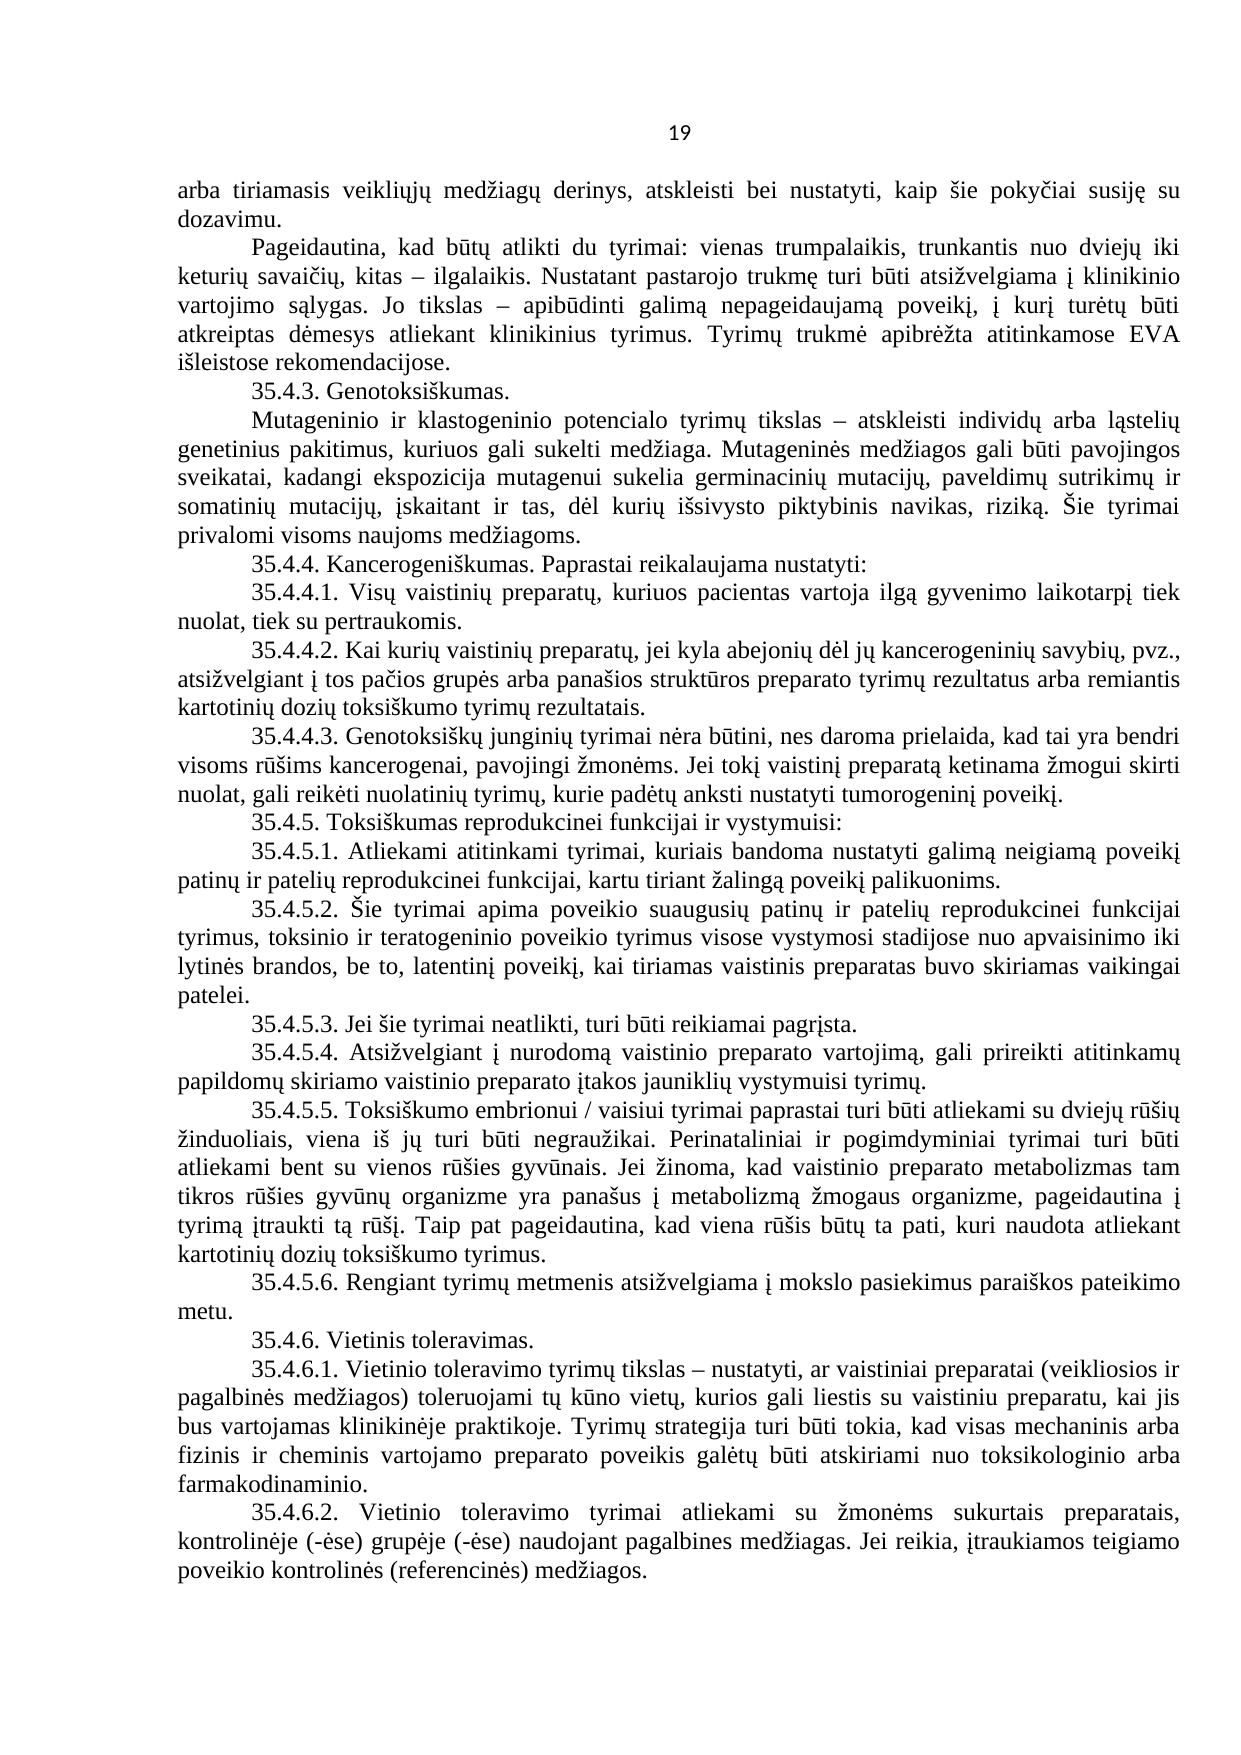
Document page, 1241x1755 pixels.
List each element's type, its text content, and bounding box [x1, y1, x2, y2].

text 35.4.6.1. Vietinio toleravimo tyrimų tikslas – nustatyti, ar vaistiniai preparatai (veikliosios ir pagalbinės medžiagos) toleruojami tų kūno vietų, kurios gali liestis su vaistiniu preparatu, kai jis bus vartojamas klinikinėje praktikoje. Tyrimų strategija turi būti tokia, kad visas mechaninis arba fizinis ir cheminis vartojamo preparato poveikis galėtų būti atskiriami nuo toksikologinio arba farmakodinaminio. [177, 1354, 1181, 1497]
text arba tiriamasis veikliųjų medžiagų derinys, atskleisti bei nustatyti, kaip šie pokyčiai susiję su dozavimu. [177, 175, 1181, 232]
text 35.4.5.2. Šie tyrimai apima poveikio suaugusių patinų ir patelių reprodukcinei funkcijai tyrimus, toksinio ir teratogeninio poveikio tyrimus visose vystymosi stadijose nuo apvaisinimo iki lytinės brandos, be to, latentinį poveikį, kai tiriamas vaistinis preparatas buvo skiriamas vaikingai patelei. [177, 894, 1181, 1009]
text 35.4.4.1. Visų vaistinių preparatų, kuriuos pacientas vartoja ilgą gyvenimo laikotarpį tiek nuolat, tiek su pertraukomis. [177, 577, 1181, 635]
text 35.4.4. Kancerogeniškumas. Paprastai reikalaujama nustatyti: [177, 549, 1181, 577]
text 35.4.5.5. Toksiškumo embrionui / vaisiui tyrimai paprastai turi būti atliekami su dviejų rūšių žinduoliais, viena iš jų turi būti negraužikai. Perinataliniai ir pogimdyminiai tyrimai turi būti atliekami bent su vienos rūšies gyvūnais. Jei žinoma, kad vaistinio preparato metabolizmas tam tikros rūšies gyvūnų organizme yra panašus į metabolizmą žmogaus organizme, pageidautina į tyrimą įtraukti tą rūšį. Taip pat pageidautina, kad viena rūšis būtų ta pati, kuri naudota atliekant kartotinių dozių toksiškumo tyrimus. [177, 1095, 1181, 1267]
text 35.4.5.4. Atsižvelgiant į nurodomą vaistinio preparato vartojimą, gali prireikti atitinkamų papildomų skiriamo vaistinio preparato įtakos jauniklių vystymuisi tyrimų. [177, 1037, 1181, 1095]
text 35.4.4.2. Kai kurių vaistinių preparatų, jei kyla abejonių dėl jų kancerogeninių savybių, pvz., atsižvelgiant į tos pačios grupės arba panašios struktūros preparato tyrimų rezultatus arba remiantis kartotinių dozių toksiškumo tyrimų rezultatais. [177, 635, 1181, 721]
text Pageidautina, kad būtų atlikti du tyrimai: vienas trumpalaikis, trunkantis nuo dviejų iki keturių savaičių, kitas – ilgalaikis. Nustatant pastarojo trukmę turi būti atsižvelgiama į klinikinio vartojimo sąlygas. Jo tikslas – apibūdinti galimą nepageidaujamą poveikį, į kurį turėtų būti atkreiptas dėmesys atliekant klinikinius tyrimus. Tyrimų trukmė apibrėžta atitinkamose EVA išleistose rekomendacijose. [177, 232, 1181, 376]
text 35.4.5. Toksiškumas reprodukcinei funkcijai ir vystymuisi: [177, 807, 1181, 836]
text 35.4.4.3. Genotoksiškų junginių tyrimai nėra būtini, nes daroma prielaida, kad tai yra bendri visoms rūšims kancerogenai, pavojingi žmonėms. Jei tokį vaistinį preparatą ketinama žmogui skirti nuolat, gali reikėti nuolatinių tyrimų, kurie padėtų anksti nustatyti tumorogeninį poveikį. [177, 721, 1181, 807]
text 35.4.5.3. Jei šie tyrimai neatlikti, turi būti reikiamai pagrįsta. [177, 1009, 1181, 1037]
text 35.4.6.2. Vietinio toleravimo tyrimai atliekami su žmonėms sukurtais preparatais, kontrolinėje (-ėse) grupėje (-ėse) naudojant pagalbines medžiagas. Jei reikia, įtraukiamos teigiamo poveikio kontrolinės (referencinės) medžiagos. [177, 1497, 1181, 1584]
text 35.4.5.6. Rengiant tyrimų metmenis atsižvelgiama į mokslo pasiekimus paraiškos pateikimo metu. [177, 1267, 1181, 1325]
text Mutageninio ir klastogeninio potencialo tyrimų tikslas – atskleisti individų arba ląstelių genetinius pakitimus, kuriuos gali sukelti medžiaga. Mutageninės medžiagos gali būti pavojingos sveikatai, kadangi ekspozicija mutagenui sukelia germinacinių mutacijų, paveldimų sutrikimų ir somatinių mutacijų, įskaitant ir tas, dėl kurių išsivysto piktybinis navikas, riziką. Šie tyrimai privalomi visoms naujoms medžiagoms. [177, 405, 1181, 549]
text 35.4.3. Genotoksiškumas. [177, 376, 1181, 405]
text 35.4.6. Vietinis toleravimas. [177, 1325, 1181, 1354]
text 35.4.5.1. Atliekami atitinkami tyrimai, kuriais bandoma nustatyti galimą neigiamą poveikį patinų ir patelių reprodukcinei funkcijai, kartu tiriant žalingą poveikį palikuonims. [177, 836, 1181, 894]
